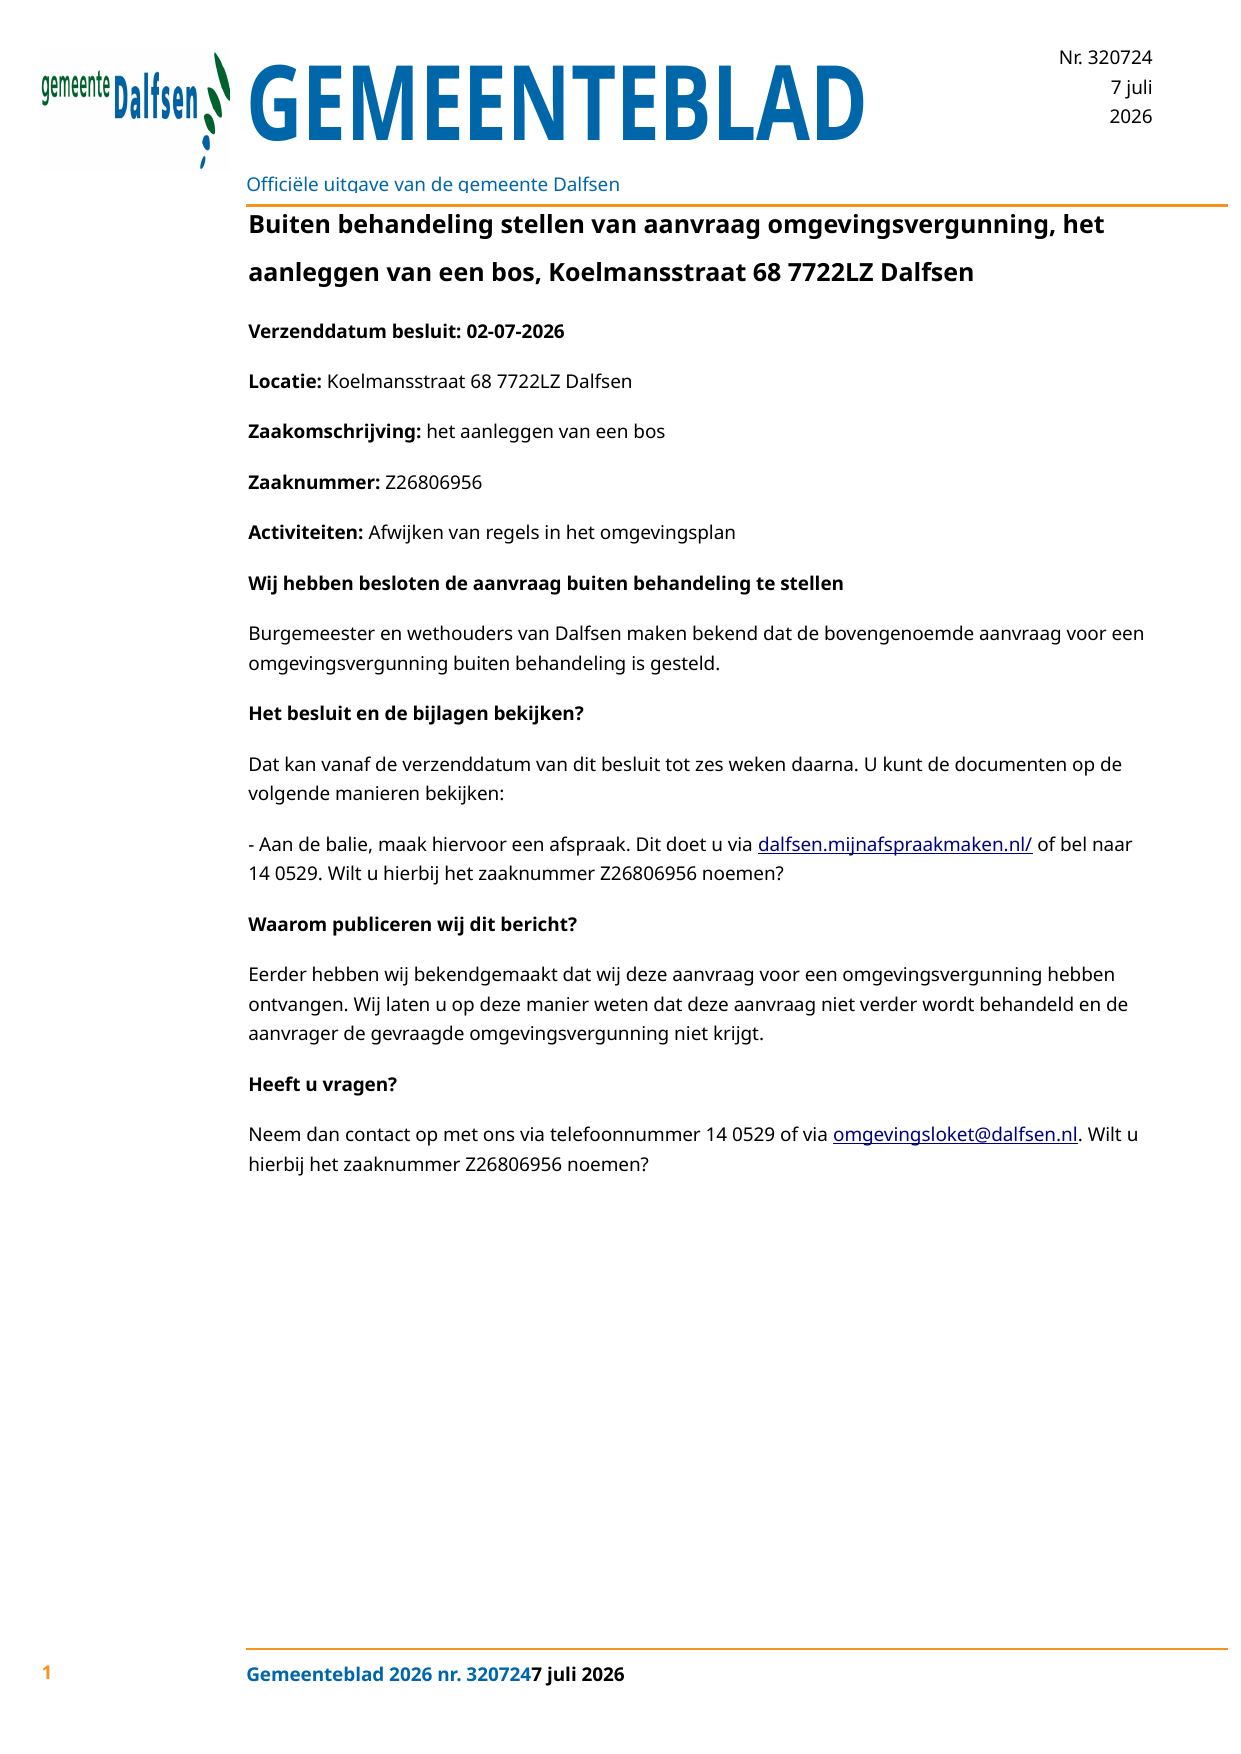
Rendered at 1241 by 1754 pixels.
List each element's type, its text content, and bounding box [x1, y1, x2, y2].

text - Aan de balie, maak hiervoor een afspraak. Dit doet u via dalfsen.mijnafspraakmaken.nl/ of bel naar 14 0529. Wilt u hierbij het zaaknummer Z26806956 noemen? [248, 831, 1152, 886]
text Zaakomschrijving: het aanleggen van een bos [248, 419, 1152, 444]
text Buiten behandeling stellen van aanvraag omgevingsvergunning, het aanleggen van een bos, Koelmansstraat 68 7722LZ Dalfsen [248, 207, 1152, 288]
text Zaaknummer: Z26806956 [248, 469, 1152, 495]
text Dat kan vanaf de verzenddatum van dit besluit tot zes weken daarna. U kunt de documenten op de volgende manieren bekijken: [248, 751, 1152, 806]
text Het besluit en de bijlagen bekijken? [248, 700, 1152, 726]
text Heeft u vragen? [248, 1071, 1152, 1097]
text Activiteiten: Afwijken van regels in het omgevingsplan [248, 519, 1152, 545]
text Verzenddatum besluit: 02-07-2026 [248, 318, 1152, 344]
text Burgemeester en wethouders van Dalfsen maken bekend dat de bovengenoemde aanvraag voor een omgevingsvergunning buiten behandeling is gesteld. [248, 620, 1152, 676]
text Wij hebben besloten de aanvraag buiten behandeling te stellen [248, 570, 1152, 596]
text Eerder hebben wij bekendgemaakt dat wij deze aanvraag voor een omgevingsvergunning hebben ontvangen. Wij laten u op deze manier weten dat deze aanvraag niet verder wordt behandeld en de aanvrager de gevraagde omgevingsvergunning niet krijgt. [248, 961, 1152, 1046]
text Waarom publiceren wij dit bericht? [248, 911, 1152, 937]
text Neem dan contact op met ons via telefoonnummer 14 0529 of via omgevingsloket@dalfsen.nl. Wilt u hierbij het zaaknummer Z26806956 noemen? [248, 1121, 1152, 1177]
text Locatie: Koelmansstraat 68 7722LZ Dalfsen [248, 368, 1152, 394]
picture [41, 47, 231, 172]
